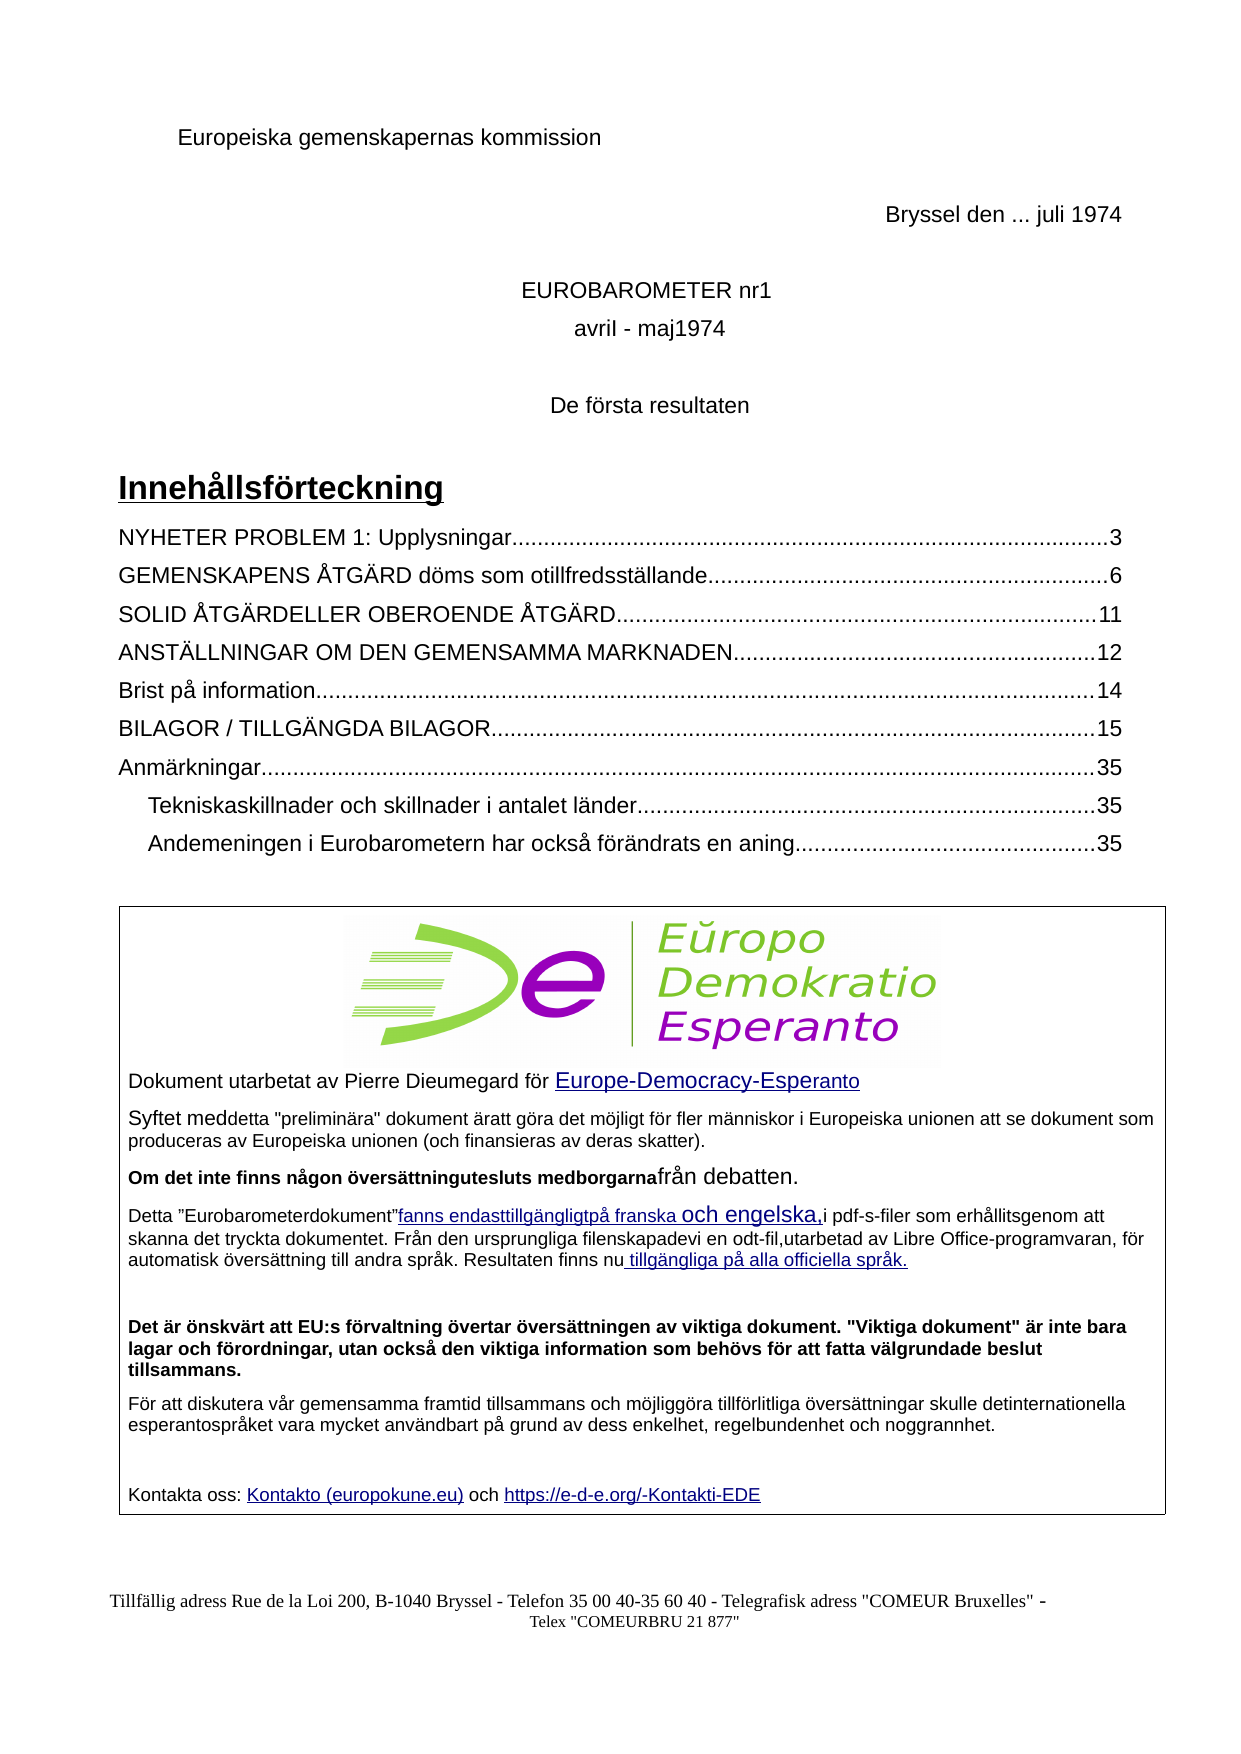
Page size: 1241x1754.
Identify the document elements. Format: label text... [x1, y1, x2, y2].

text Bryssel den ... juli 1974 [118, 201, 1122, 227]
text EUROBAROMETER nr1 [118, 277, 1122, 303]
text Syftet meddetta "preliminära" dokument äratt göra det möjligt för fler människor i Europeiska unionen att se dokument som produceras av Europeiska unionen (och finansieras av deras skatter). [128, 1106, 1156, 1151]
text ANSTÄLLNINGAR OM DEN GEMENSAMMA MARKNADEN 12 [118, 639, 1122, 665]
text Andemeningen i Eurobarometern har också förändrats en aning 35 [148, 830, 1122, 856]
text Detta ”Eurobarometerdokument”fanns endasttillgängligtpå franska och engelska,i pdf-s-filer som erhållitsgenom att skanna det tryckta dokumentet. Från den ursprungliga filenskapadevi en odt-fil,utarbetad av Libre Office-programvaran, för automatisk översättning till andra språk. Resultaten finns nu tillgängliga på alla officiella språk. [128, 1201, 1156, 1271]
text NYHETER PROBLEM 1: Upplysningar 3 [118, 524, 1122, 551]
text För att diskutera vår gemensamma framtid tillsammans och möjliggöra tillförlitliga översättningar skulle detinternationella esperantospråket vara mycket användbart på grund av dess enkelhet, regelbundenhet och noggrannhet. [128, 1393, 1156, 1436]
subtitle Innehållsförteckning [118, 468, 1122, 507]
picture [343, 915, 941, 1068]
text Anmärkningar 35 [118, 754, 1122, 780]
text Tekniskaskillnader och skillnader i antalet länder 35 [148, 792, 1122, 818]
text Kontakta oss: Kontakto (europokune.eu) och https://e-d-e.org/-Kontakti-EDE [128, 1483, 1156, 1505]
text Om det inte finns någon översättningutesluts medborgarnafrån debatten. [128, 1163, 1156, 1189]
text Brist på information 14 [118, 677, 1122, 703]
text Dokument utarbetat av Pierre Dieumegard för Europe-Democracy-Esperanto [128, 921, 1156, 1094]
text avriI - maj1974 [118, 315, 1122, 342]
text BILAGOR / TILLGÄNGDA BILAGOR 15 [118, 715, 1122, 742]
text De första resultaten [118, 392, 1122, 418]
text SOLID ÅTGÄRDELLER OBEROENDE ÅTGÄRD 11 [118, 601, 1122, 627]
text Det är önskvärt att EU:s förvaltning övertar översättningen av viktiga dokument. "Viktiga dokument" är inte bara lagar och förordningar, utan också den viktiga information som behövs för att fatta välgrundade beslut tillsammans. [128, 1316, 1156, 1381]
text GEMENSKAPENS ÅTGÄRD döms som otillfredsställande 6 [118, 562, 1122, 589]
text Europeiska gemenskapernas kommission [118, 124, 1122, 150]
